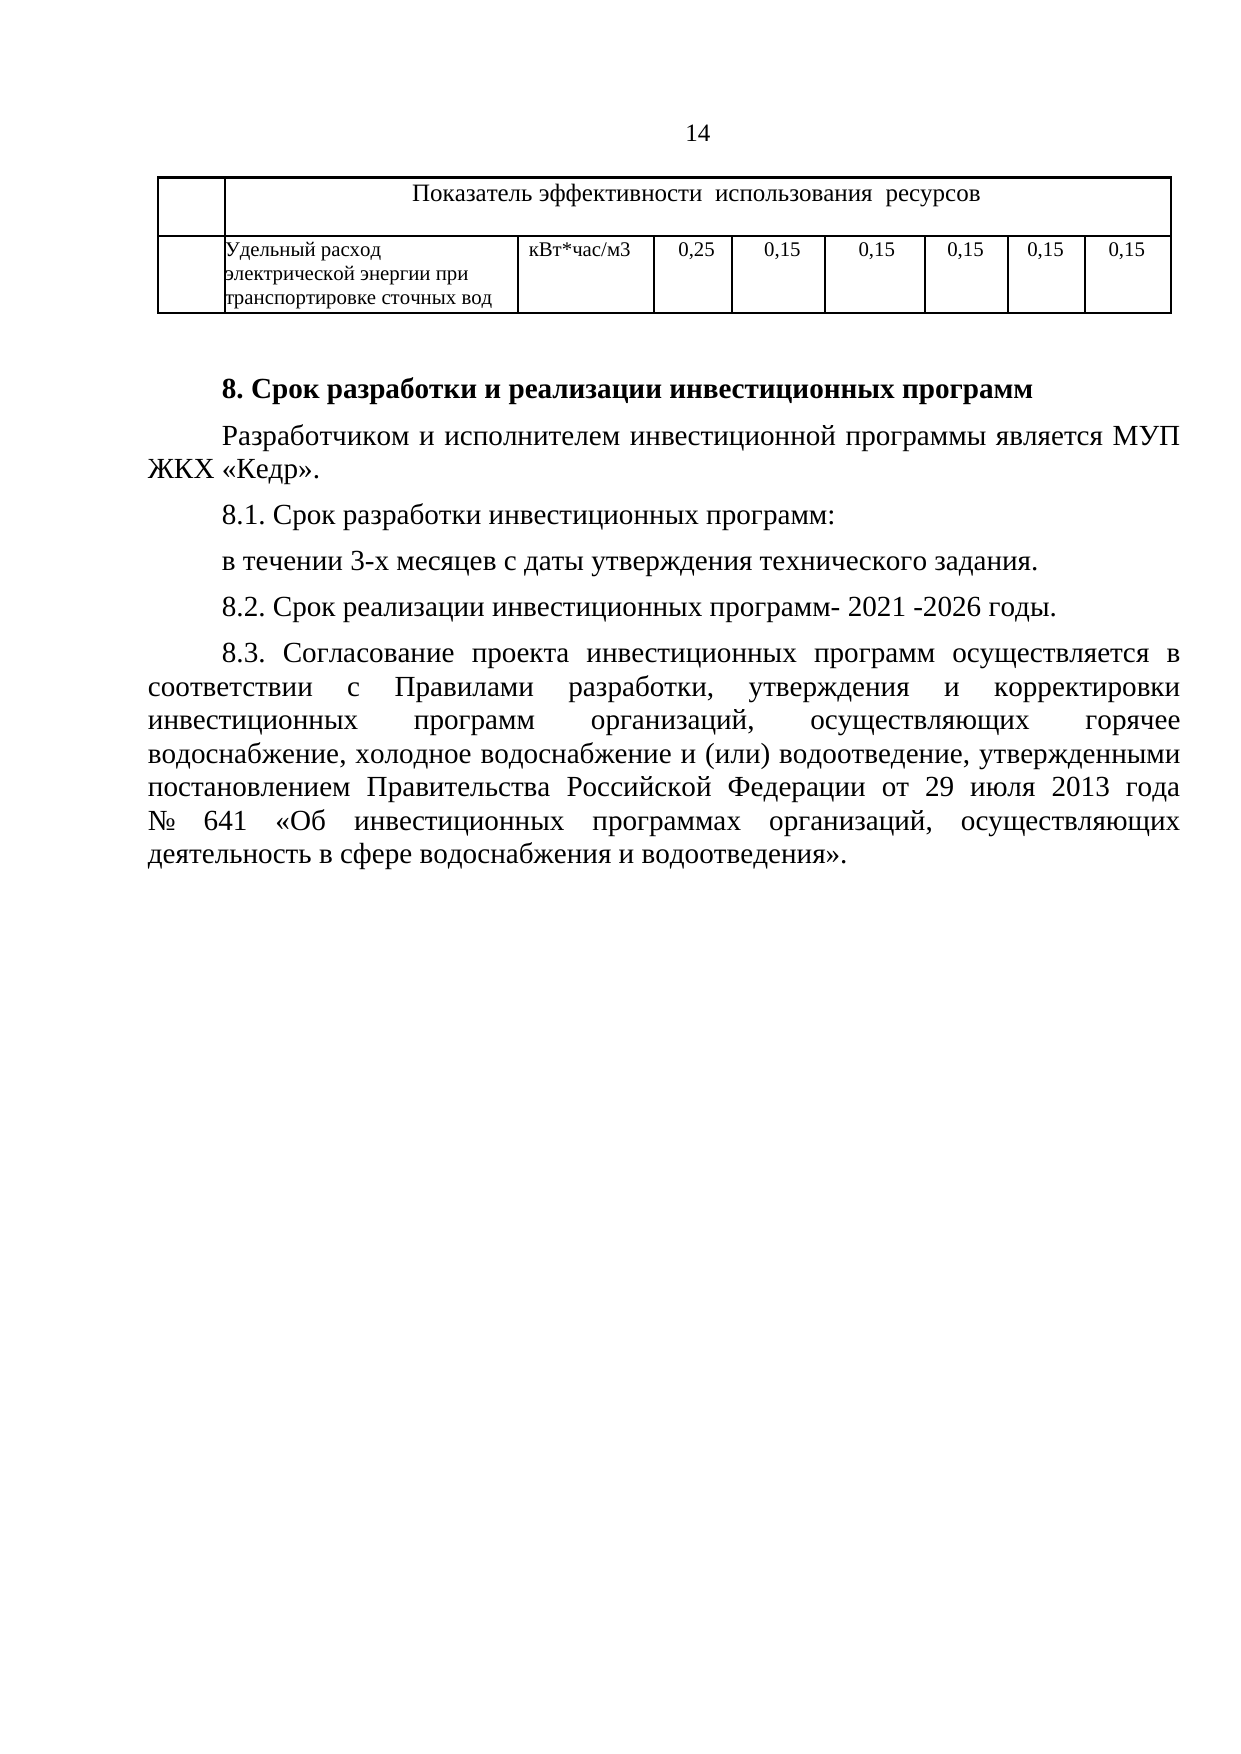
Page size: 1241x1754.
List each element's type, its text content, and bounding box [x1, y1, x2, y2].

table_cell кВт*час/м3 [519, 237, 653, 312]
table_cell 0,15 [1086, 237, 1170, 312]
table_cell 0,15 [826, 237, 924, 312]
text 8.1. Срок разработки инвестиционных программ: [148, 497, 1181, 531]
table_cell 0,15 [733, 237, 824, 312]
text 8. Срок разработки и реализации инвестиционных программ [148, 372, 1181, 405]
table_cell Показатель эффективности использования ресурсов [226, 179, 1170, 235]
table_cell 0,15 [926, 237, 1007, 312]
text в течении 3-х месяцев с даты утверждения технического задания. [148, 543, 1181, 577]
table_cell [159, 237, 224, 312]
table_cell 0,15 [1009, 237, 1084, 312]
text Разработчиком и исполнителем инвестиционной программы является МУП ЖКХ «Кедр». [148, 418, 1181, 485]
text 8.3. Согласование проекта инвестиционных программ осуществляется в соответствии с Правилами разработки, утверждения и корректировки инвестиционных программ организаций, осуществляющих горячее водоснабжение, холодное водоснабжение и (или) водоотведение, утвержденными постановлением Правительства Российской Федерации от 29 июля 2013 года № 641 «Об инвестиционных программах организаций, осуществляющих деятельность в сфере водоснабжения и водоотведения». [148, 635, 1181, 870]
table_cell [159, 179, 224, 235]
table_cell 0,25 [655, 237, 731, 312]
table_cell Удельный расход электрической энергии при транспортировке сточных вод [226, 237, 517, 312]
text 8.2. Срок реализации инвестиционных программ- 2021 -2026 годы. [148, 589, 1181, 623]
